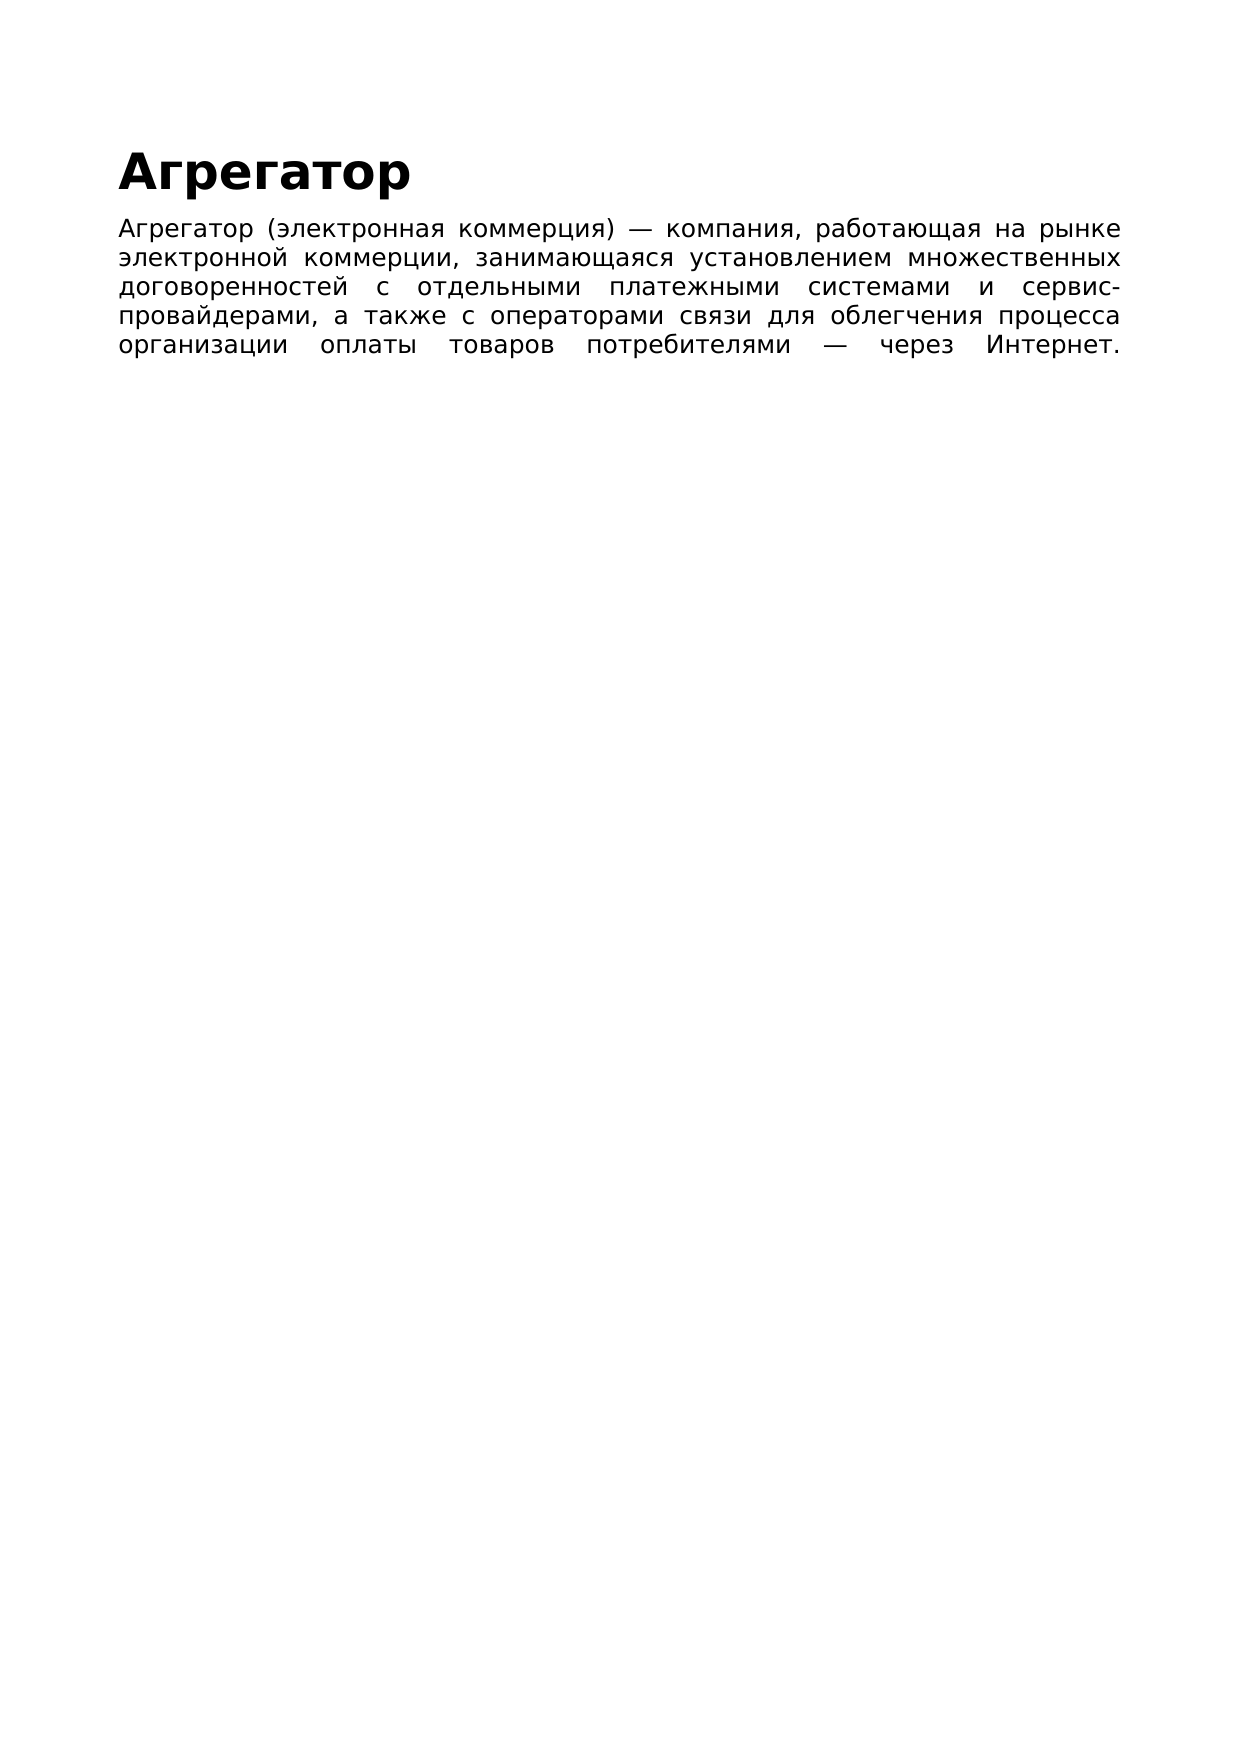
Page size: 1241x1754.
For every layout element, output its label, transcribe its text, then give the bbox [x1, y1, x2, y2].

text Агрегатор (электронная коммерция) — компания, работающая на рынке электронной коммерции, занимающаяся установлением множественных договоренностей с отдельными платежными системами и сервис-провайдерами, а также с операторами связи для облегчения процесса организации оплаты товаров потребителями — через Интернет. [118, 214, 1122, 389]
subtitle Агрегатор [118, 143, 1122, 201]
